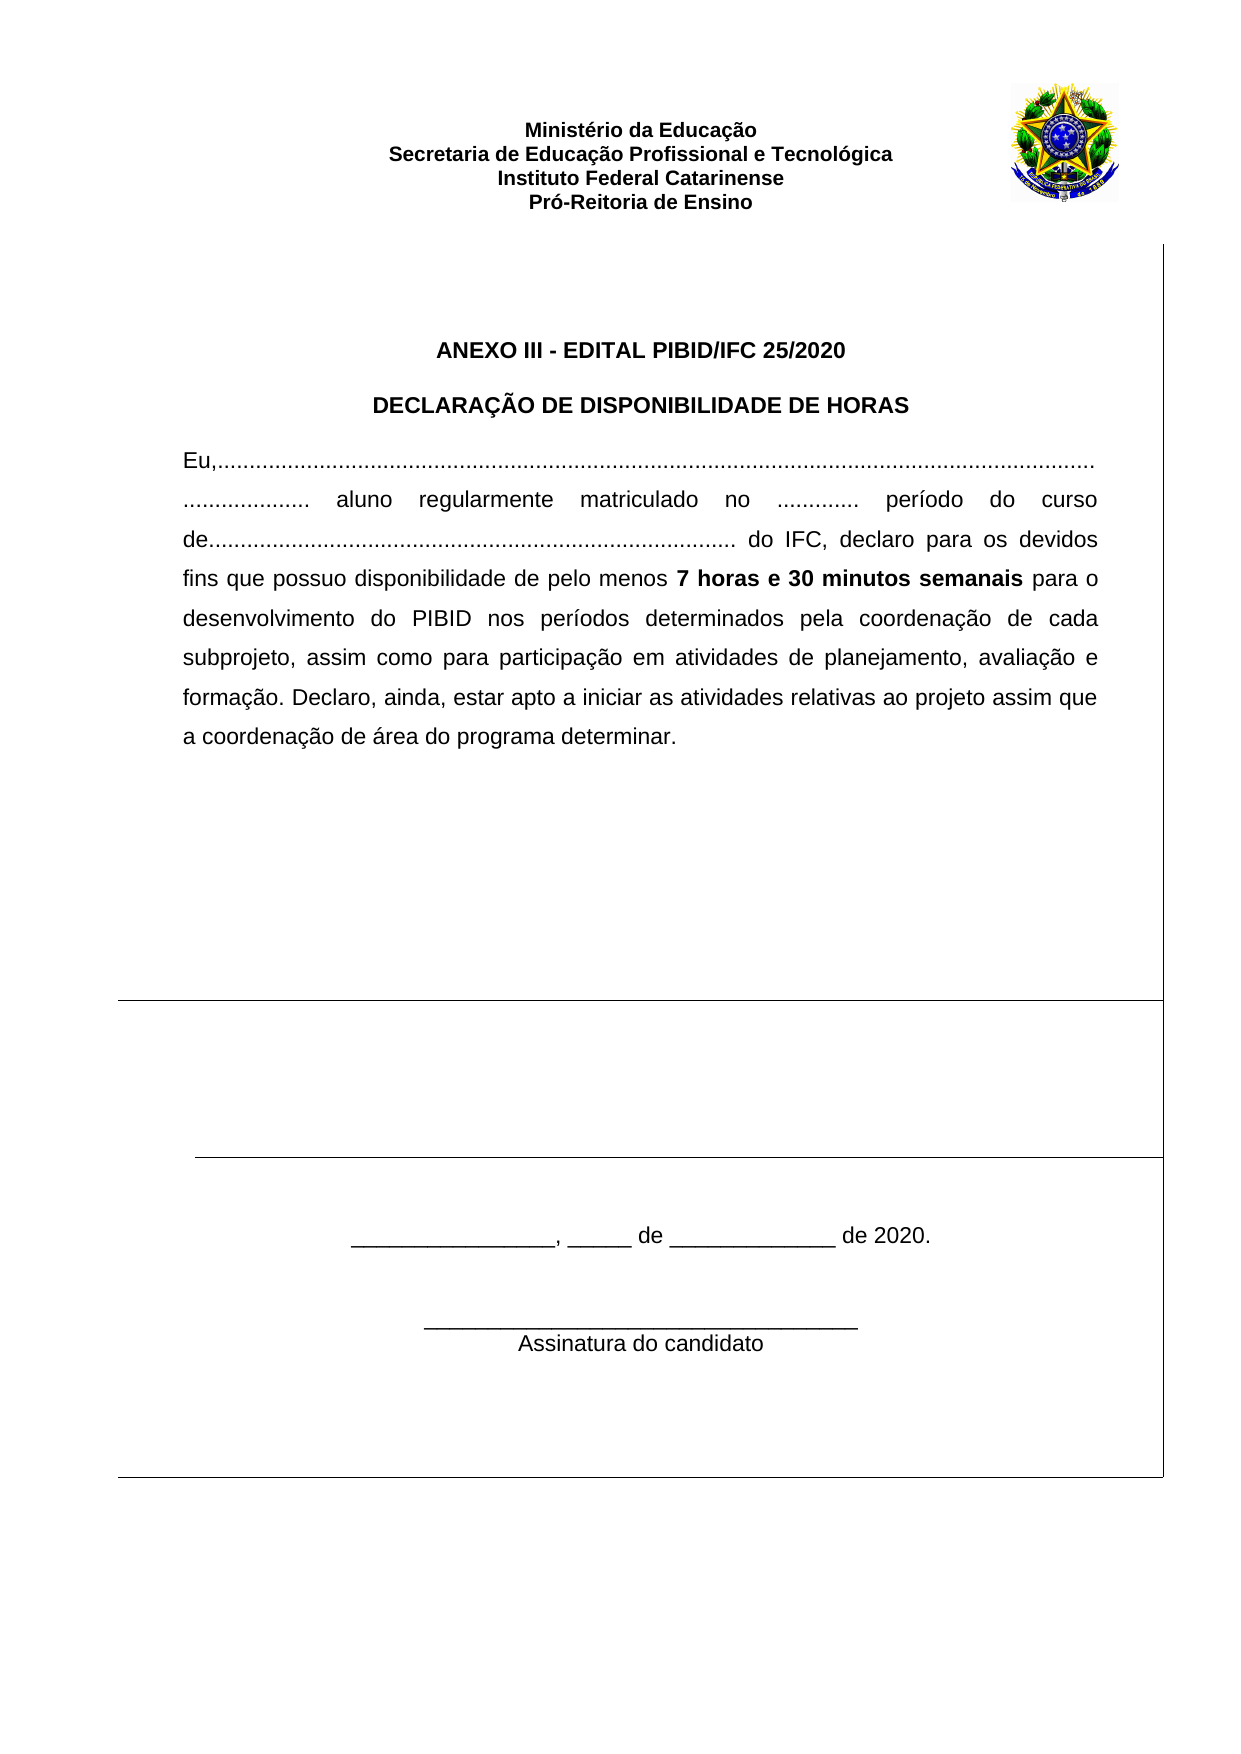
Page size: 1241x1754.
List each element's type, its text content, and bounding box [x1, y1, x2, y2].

text ________________, _____ de _____________ de 2020. [118, 1157, 1163, 1248]
text __________________________________ [118, 1304, 1163, 1330]
text DECLARAÇÃO DE DISPONIBILIDADE DE HORAS [118, 392, 1163, 418]
text Assinatura do candidato [118, 1330, 1163, 1357]
text Eu,.............................................................................................................................................................. aluno regularmente matriculado no ............. período do curso de................................................................................... do IFC, declaro para os devidos fins que possuo disponibilidade de pelo menos 7 horas e 30 minutos semanais para o desenvolvimento do PIBID nos períodos determinados pela coordenação de cada subprojeto, assim como para participação em atividades de planejamento, avaliação e formação. Declaro, ainda, estar apto a iniciar as atividades relativas ao projeto assim que a coordenação de área do programa determinar. [118, 447, 1163, 750]
text ANEXO III - EDITAL PIBID/IFC 25/2020 [118, 337, 1163, 363]
